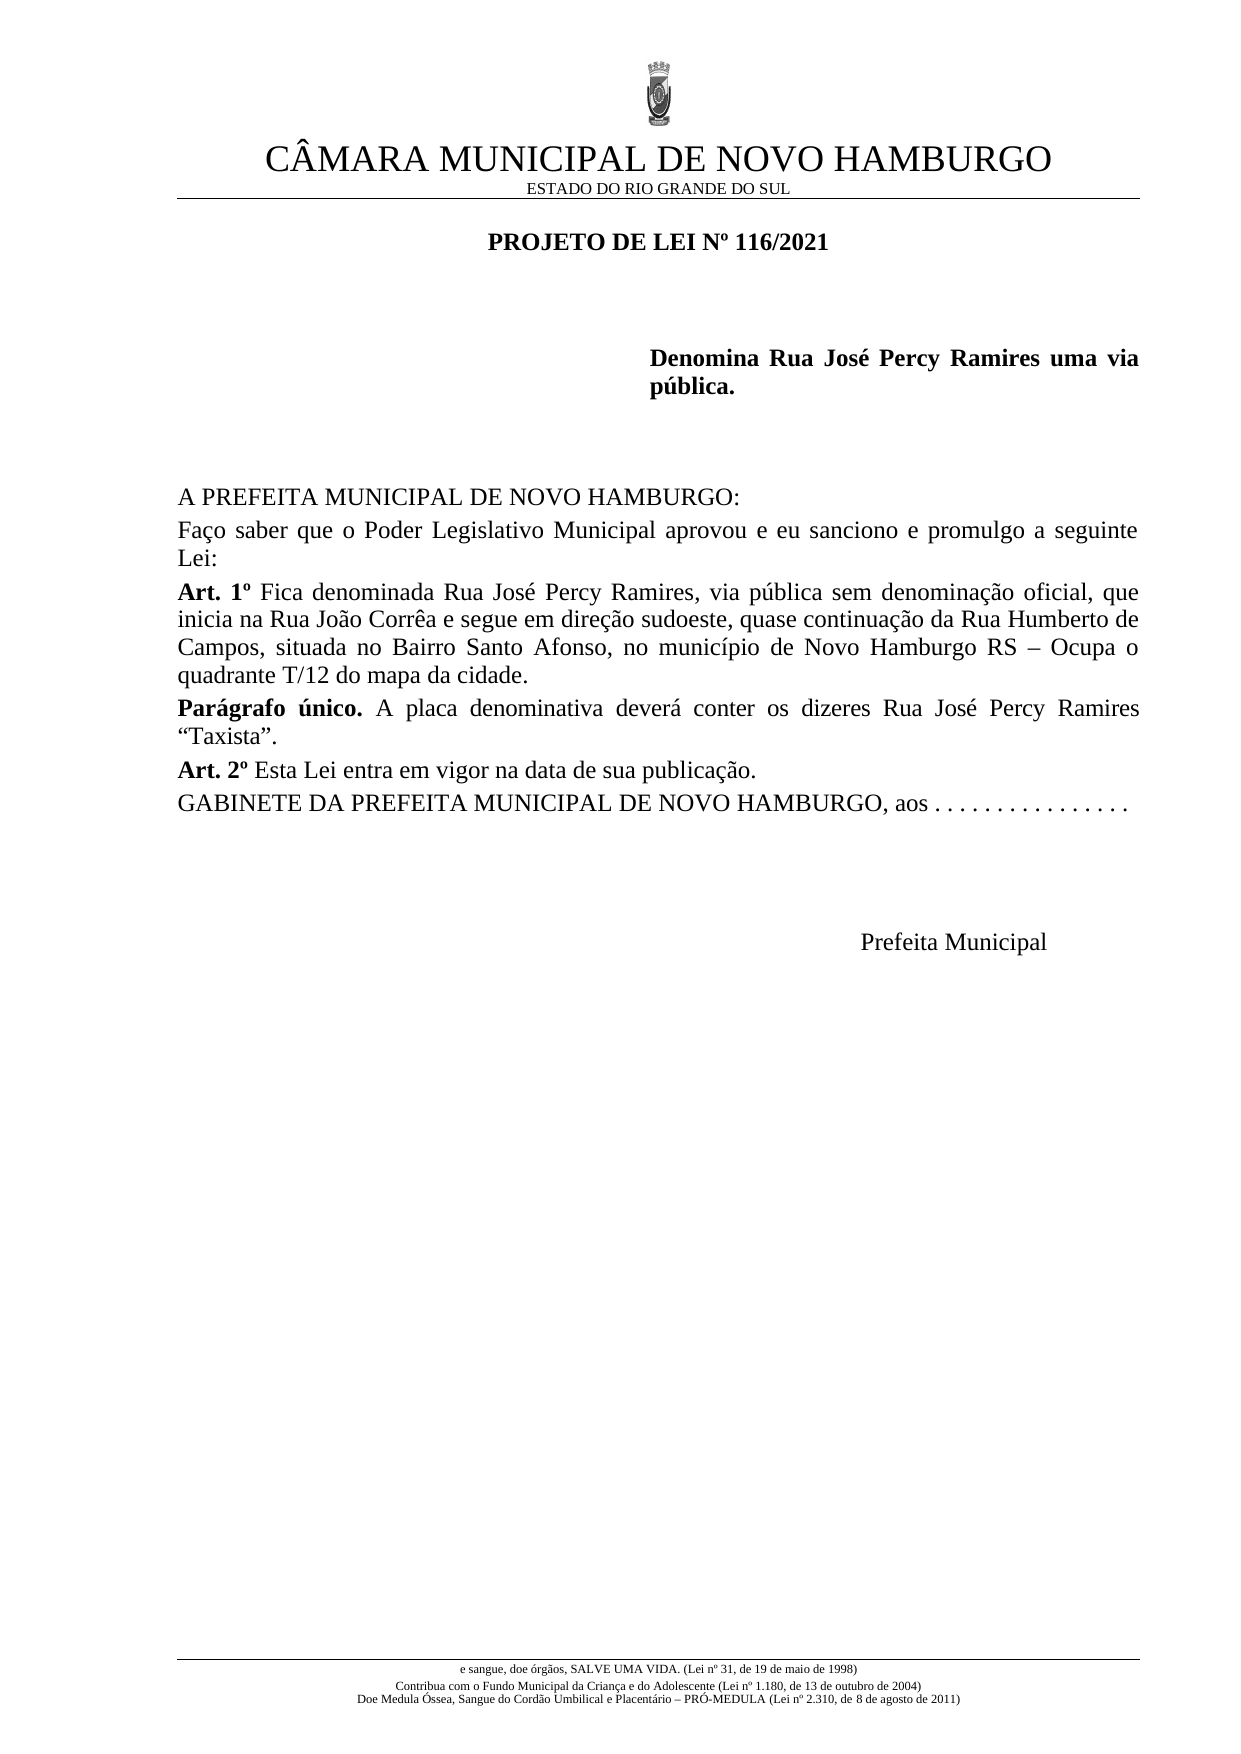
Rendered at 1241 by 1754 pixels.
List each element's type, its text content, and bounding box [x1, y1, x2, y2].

text Denomina Rua José Percy Ramires uma via pública. [649, 344, 1140, 400]
text Faço saber que o Poder Legislativo Municipal aprovou e eu sanciono e promulgo a seguinte Lei: [177, 516, 1140, 572]
text A PREFEITA MUNICIPAL DE NOVO HAMBURGO: [177, 483, 1140, 510]
text PROJETO DE LEI Nº 116/2021 [177, 228, 1140, 256]
text Art. 1º Fica denominada Rua José Percy Ramires, via pública sem denominação oficial, que inicia na Rua João Corrêa e segue em direção sudoeste, quase continuação da Rua Humberto de Campos, situada no Bairro Santo Afonso, no município de Novo Hamburgo RS – Ocupa o quadrante T/12 do mapa da cidade. [177, 578, 1140, 688]
text Parágrafo único. A placa denominativa deverá conter os dizeres Rua José Percy Ramires “Taxista”. [177, 694, 1140, 750]
text GABINETE DA PREFEITA MUNICIPAL DE NOVO HAMBURGO, aos . . . . . . . . . . . . . . . . [177, 789, 1140, 817]
text Art. 2º Esta Lei entra em vigor na data de sua publicação. [177, 756, 1140, 783]
text Prefeita Municipal [768, 928, 1140, 955]
